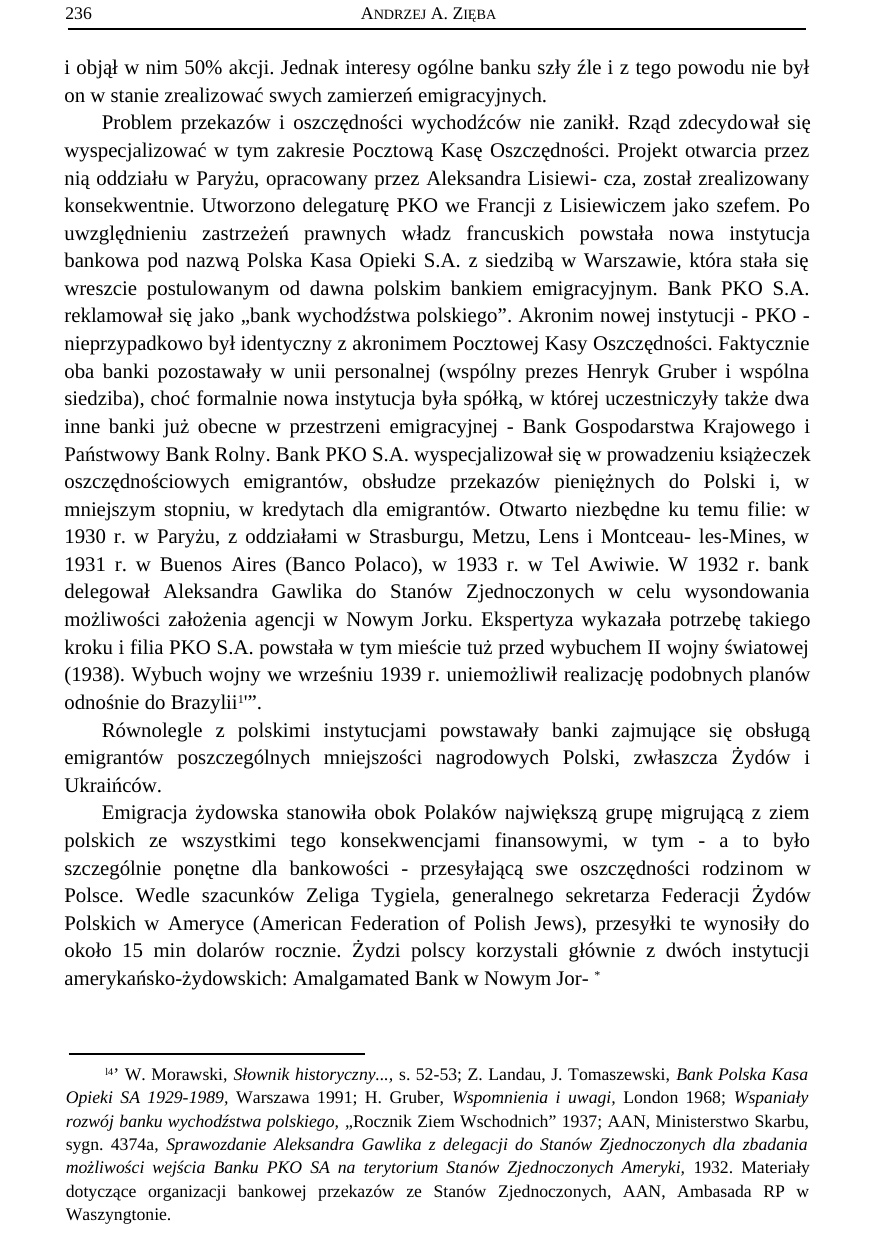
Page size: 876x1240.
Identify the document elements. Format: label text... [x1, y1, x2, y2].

text Równolegle z polskimi instytucjami powstawały banki zajmujące się obsługą emigrantów poszczególnych mniejszości nagrodowych Polski, zwłaszcza Żydów i Ukraińców. [64, 717, 811, 797]
text Andrzej A. Zięba [361, 2, 514, 23]
text l4’ W. Morawski, Słownik historyczny..., s. 52-53; Z. Landau, J. Tomaszewski, Bank Polska Kasa Opieki SA 1929-1989, Warszawa 1991; H. Gruber, Wspomnienia i uwagi, London 1968; Wspaniały rozwój banku wychodźstwa polskiego, „Rocznik Ziem Wschodnich” 1937; AAN, Ministerstwo Skarbu, sygn. 4374a, Sprawozdanie Aleksandra Gawlika z delegacji do Stanów Zjednoczonych dla zbadania możliwości wejścia Banku PKO SA na terytorium Sta­nów Zjednoczonych Ameryki, 1932. Materiały dotyczące organizacji bankowej przekazów ze Stanów Zjednoczonych, AAN, Ambasada RP w Waszyngtonie. [66, 1064, 810, 1224]
text i objął w nim 50% akcji. Jednak interesy ogólne banku szły źle i z tego powodu nie był on w stanie zrealizować swych zamierzeń emigracyjnych. [64, 55, 811, 107]
text 236 [65, 2, 98, 23]
text Emigracja żydowska stanowiła obok Polaków największą grupę migrującą z ziem polskich ze wszystkimi tego konsekwencjami finansowymi, w tym - a to było szczególnie ponętne dla bankowości - przesyłającą swe oszczędności rodzi­nom w Polsce. Wedle szacunków Zeliga Tygiela, generalnego sekretarza Federa­cji Żydów Polskich w Ameryce (American Federation of Polish Jews), przesyłki te wynosiły do około 15 min dolarów rocznie. Żydzi polscy korzystali głównie z dwóch instytucji amerykańsko-żydowskich: Amalgamated Bank w Nowym Jor- * [64, 800, 811, 990]
text Problem przekazów i oszczędności wychodźców nie zanikł. Rząd zdecydo­wał się wyspecjalizować w tym zakresie Pocztową Kasę Oszczędności. Projekt otwarcia przez nią oddziału w Paryżu, opracowany przez Aleksandra Lisiewi- cza, został zrealizowany konsekwentnie. Utworzono delegaturę PKO we Francji z Lisiewiczem jako szefem. Po uwzględnieniu zastrzeżeń prawnych władz fran­cuskich powstała nowa instytucja bankowa pod nazwą Polska Kasa Opieki S.A. z siedzibą w Warszawie, która stała się wreszcie postulowanym od dawna polskim bankiem emigracyjnym. Bank PKO S.A. reklamował się jako „bank wychodźstwa polskiego”. Akronim nowej instytucji - PKO - nieprzypadkowo był identyczny z akronimem Pocztowej Kasy Oszczędności. Faktycznie oba banki pozostawały w unii personalnej (wspólny prezes Henryk Gruber i wspólna siedziba), choć for­malnie nowa instytucja była spółką, w której uczestniczyły także dwa inne banki już obecne w przestrzeni emigracyjnej - Bank Gospodarstwa Krajowego i Pań­stwowy Bank Rolny. Bank PKO S.A. wyspecjalizował się w prowadzeniu książe­czek oszczędnościowych emigrantów, obsłudze przekazów pieniężnych do Polski i, w mniejszym stopniu, w kredytach dla emigrantów. Otwarto niezbędne ku temu filie: w 1930 r. w Paryżu, z oddziałami w Strasburgu, Metzu, Lens i Montceau- les-Mines, w 1931 r. w Buenos Aires (Banco Polaco), w 1933 r. w Tel Awiwie. W 1932 r. bank delegował Aleksandra Gawlika do Stanów Zjednoczonych w celu wysondowania możliwości założenia agencji w Nowym Jorku. Ekspertyza wyka­zała potrzebę takiego kroku i filia PKO S.A. powstała w tym mieście tuż przed wybuchem II wojny światowej (1938). Wybuch wojny we wrześniu 1939 r. unie­możliwił realizację podobnych planów odnośnie do Brazylii1'”. [64, 110, 811, 714]
